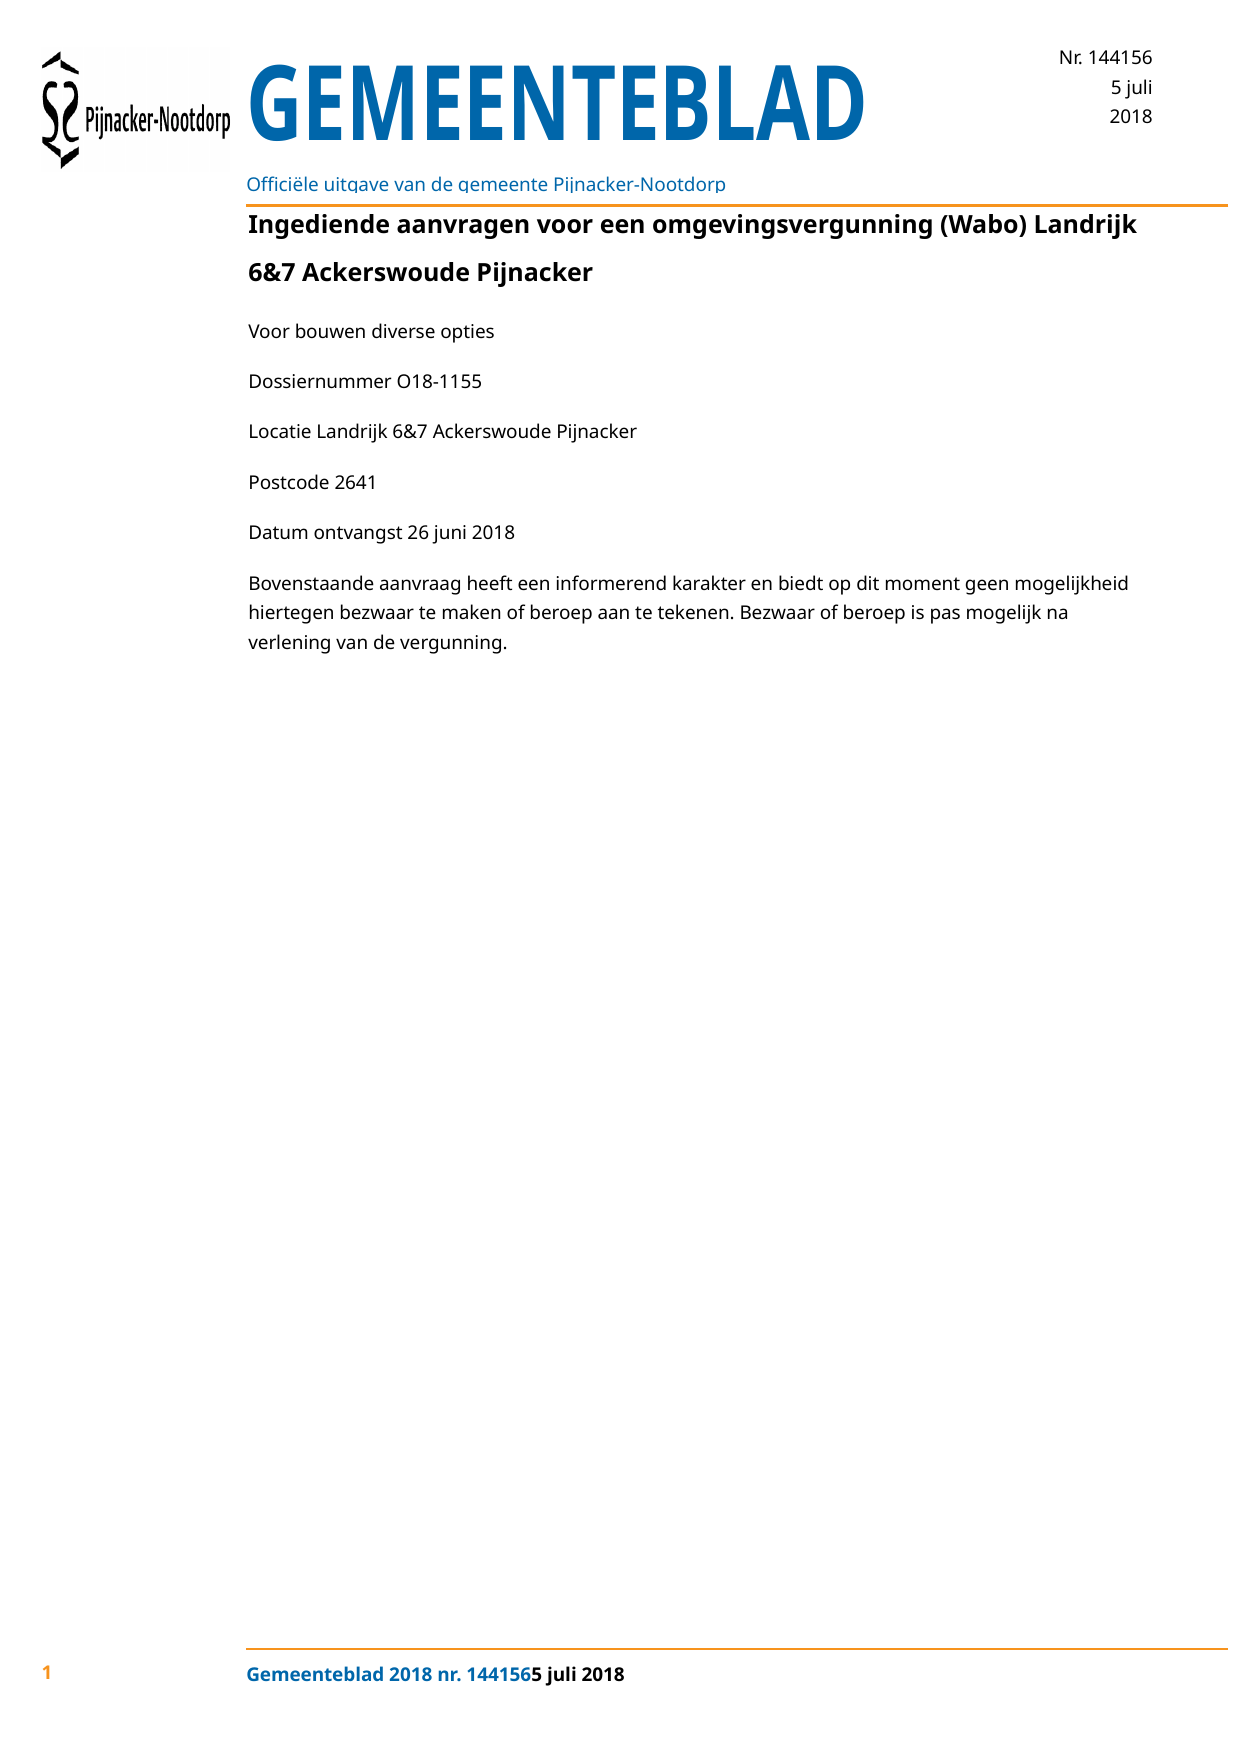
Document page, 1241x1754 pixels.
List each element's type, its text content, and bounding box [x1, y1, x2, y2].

picture [41, 47, 231, 172]
text Datum ontvangst 26 juni 2018 [248, 519, 1152, 545]
text Ingediende aanvragen voor een omgevingsvergunning (Wabo) Landrijk 6&7 Ackerswoude Pijnacker [248, 207, 1152, 288]
text Bovenstaande aanvraag heeft een informerend karakter en biedt op dit moment geen mogelijkheid hiertegen bezwaar te maken of beroep aan te tekenen. Bezwaar of beroep is pas mogelijk na verlening van de vergunning. [248, 570, 1152, 655]
text Dossiernummer O18-1155 [248, 368, 1152, 394]
text Postcode 2641 [248, 469, 1152, 495]
text Locatie Landrijk 6&7 Ackerswoude Pijnacker [248, 419, 1152, 444]
text Voor bouwen diverse opties [248, 318, 1152, 344]
